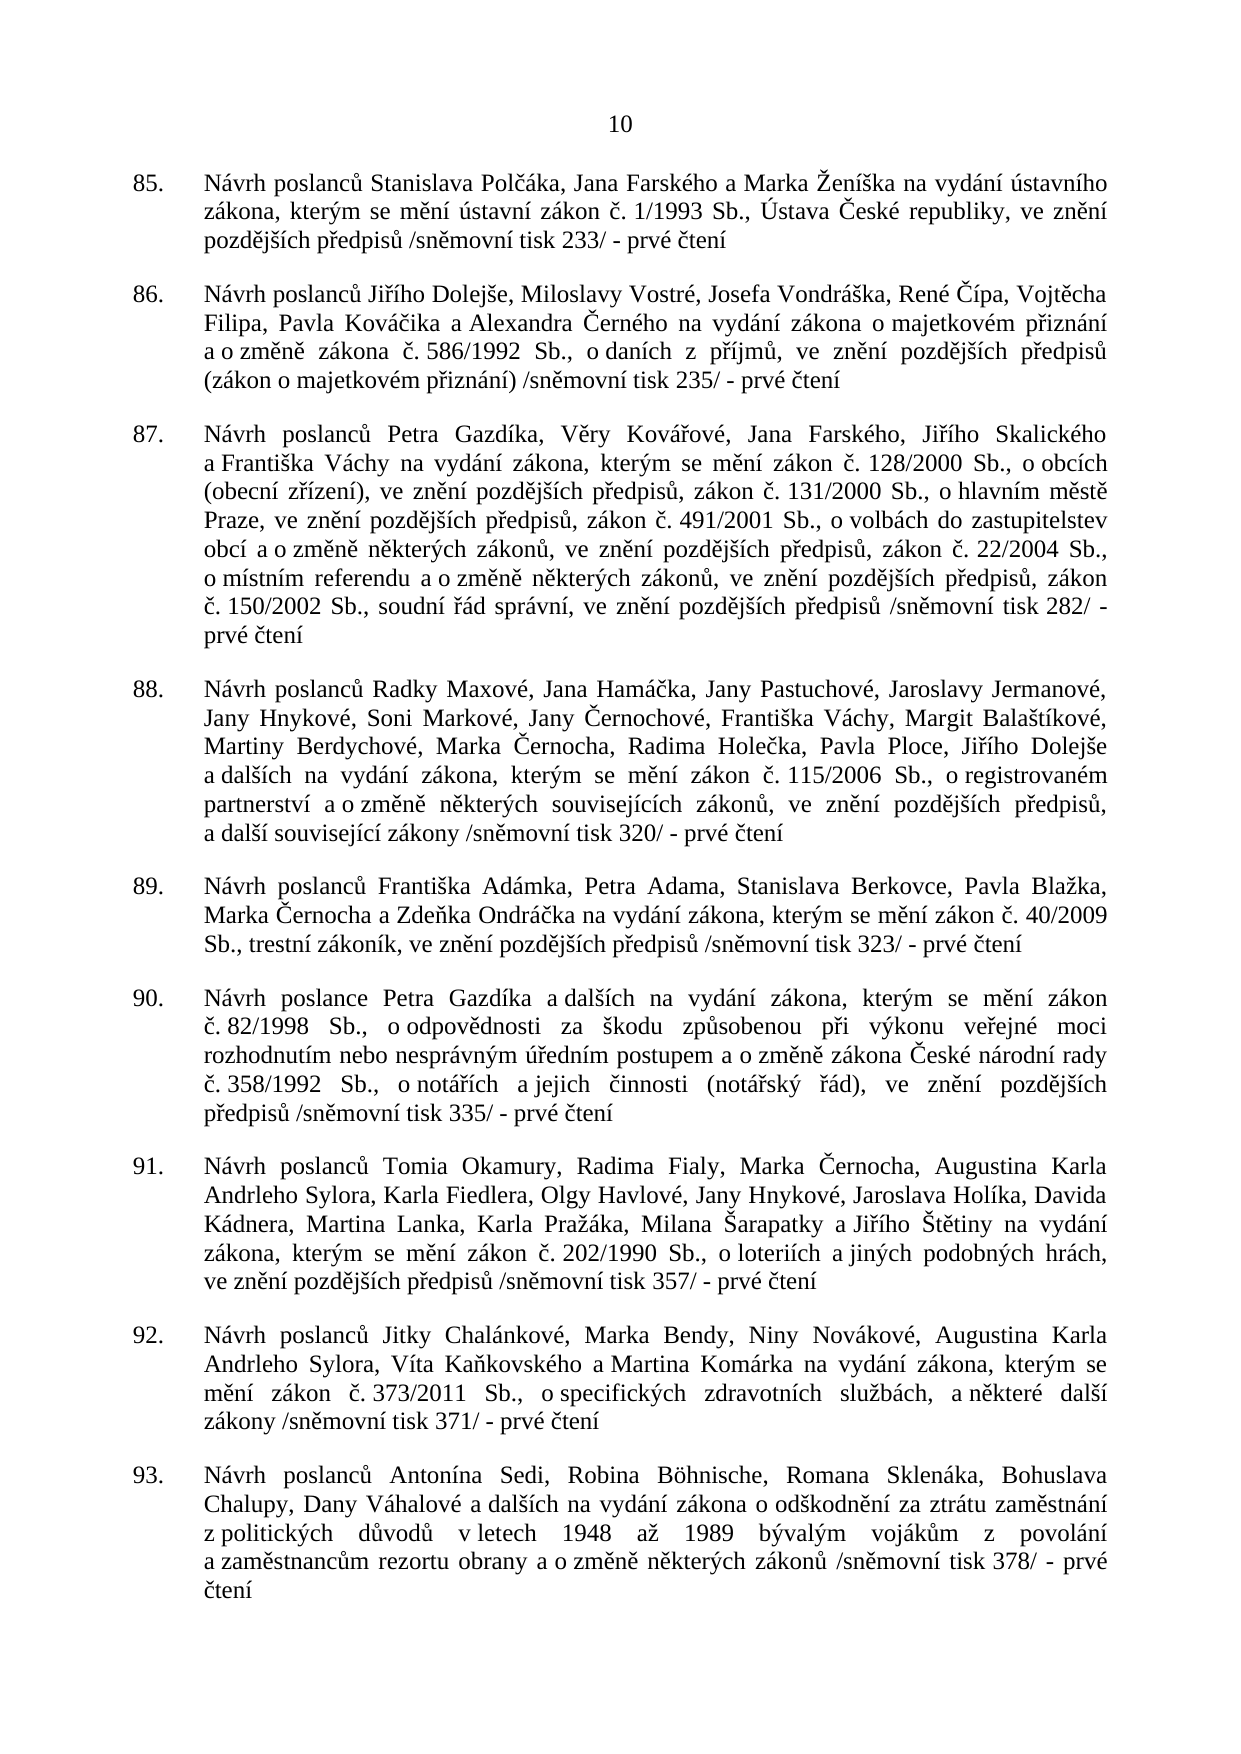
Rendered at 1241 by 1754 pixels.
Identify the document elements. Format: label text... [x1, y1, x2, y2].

text 93. Návrh poslanců Antonína Sedi, Robina Böhnische, Romana Sklenáka, Bohuslava Chalupy, Dany Váhalové a dalších na vydání zákona o odškodnění za ztrátu zaměstnání z politických důvodů v letech 1948 až 1989 bývalým vojákům z povolání a zaměstnancům rezortu obrany a o změně některých zákonů /sněmovní tisk 378/ - prvé čtení [133, 1460, 1108, 1604]
text 90. Návrh poslance Petra Gazdíka a dalších na vydání zákona, kterým se mění zákon č. 82/1998 Sb., o odpovědnosti za škodu způsobenou při výkonu veřejné moci rozhodnutím nebo nesprávným úředním postupem a o změně zákona České národní rady č. 358/1992 Sb., o notářích a jejich činnosti (notářský řád), ve znění pozdějších předpisů /sněmovní tisk 335/ - prvé čtení [133, 983, 1108, 1126]
text 88. Návrh poslanců Radky Maxové, Jana Hamáčka, Jany Pastuchové, Jaroslavy Jermanové, Jany Hnykové, Soni Markové, Jany Černochové, Františka Váchy, Margit Balaštíkové, Martiny Berdychové, Marka Černocha, Radima Holečka, Pavla Ploce, Jiřího Dolejše a dalších na vydání zákona, kterým se mění zákon č. 115/2006 Sb., o registrovaném partnerství a o změně některých souvisejících zákonů, ve znění pozdějších předpisů, a další související zákony /sněmovní tisk 320/ - prvé čtení [133, 674, 1108, 846]
text 86. Návrh poslanců Jiřího Dolejše, Miloslavy Vostré, Josefa Vondráška, René Čípa, Vojtěcha Filipa, Pavla Kováčika a Alexandra Černého na vydání zákona o majetkovém přiznání a o změně zákona č. 586/1992 Sb., o daních z příjmů, ve znění pozdějších předpisů (zákon o majetkovém přiznání) /sněmovní tisk 235/ - prvé čtení [133, 279, 1108, 394]
text 89. Návrh poslanců Františka Adámka, Petra Adama, Stanislava Berkovce, Pavla Blažka, Marka Černocha a Zdeňka Ondráčka na vydání zákona, kterým se mění zákon č. 40/2009 Sb., trestní zákoník, ve znění pozdějších předpisů /sněmovní tisk 323/ - prvé čtení [133, 871, 1108, 958]
text 87. Návrh poslanců Petra Gazdíka, Věry Kovářové, Jana Farského, Jiřího Skalického a Františka Váchy na vydání zákona, kterým se mění zákon č. 128/2000 Sb., o obcích (obecní zřízení), ve znění pozdějších předpisů, zákon č. 131/2000 Sb., o hlavním městě Praze, ve znění pozdějších předpisů, zákon č. 491/2001 Sb., o volbách do zastupitelstev obcí a o změně některých zákonů, ve znění pozdějších předpisů, zákon č. 22/2004 Sb., o místním referendu a o změně některých zákonů, ve znění pozdějších předpisů, zákon č. 150/2002 Sb., soudní řád správní, ve znění pozdějších předpisů /sněmovní tisk 282/ - prvé čtení [133, 419, 1108, 649]
text 85. Návrh poslanců Stanislava Polčáka, Jana Farského a Marka Ženíška na vydání ústavního zákona, kterým se mění ústavní zákon č. 1/1993 Sb., Ústava České republiky, ve znění pozdějších předpisů /sněmovní tisk 233/ - prvé čtení [133, 168, 1108, 254]
text 92. Návrh poslanců Jitky Chalánkové, Marka Bendy, Niny Novákové, Augustina Karla Andrleho Sylora, Víta Kaňkovského a Martina Komárka na vydání zákona, kterým se mění zákon č. 373/2011 Sb., o specifických zdravotních službách, a některé další zákony /sněmovní tisk 371/ - prvé čtení [133, 1320, 1108, 1435]
text 91. Návrh poslanců Tomia Okamury, Radima Fialy, Marka Černocha, Augustina Karla Andrleho Sylora, Karla Fiedlera, Olgy Havlové, Jany Hnykové, Jaroslava Holíka, Davida Kádnera, Martina Lanka, Karla Pražáka, Milana Šarapatky a Jiřího Štětiny na vydání zákona, kterým se mění zákon č. 202/1990 Sb., o loteriích a jiných podobných hrách, ve znění pozdějších předpisů /sněmovní tisk 357/ - prvé čtení [133, 1151, 1108, 1295]
